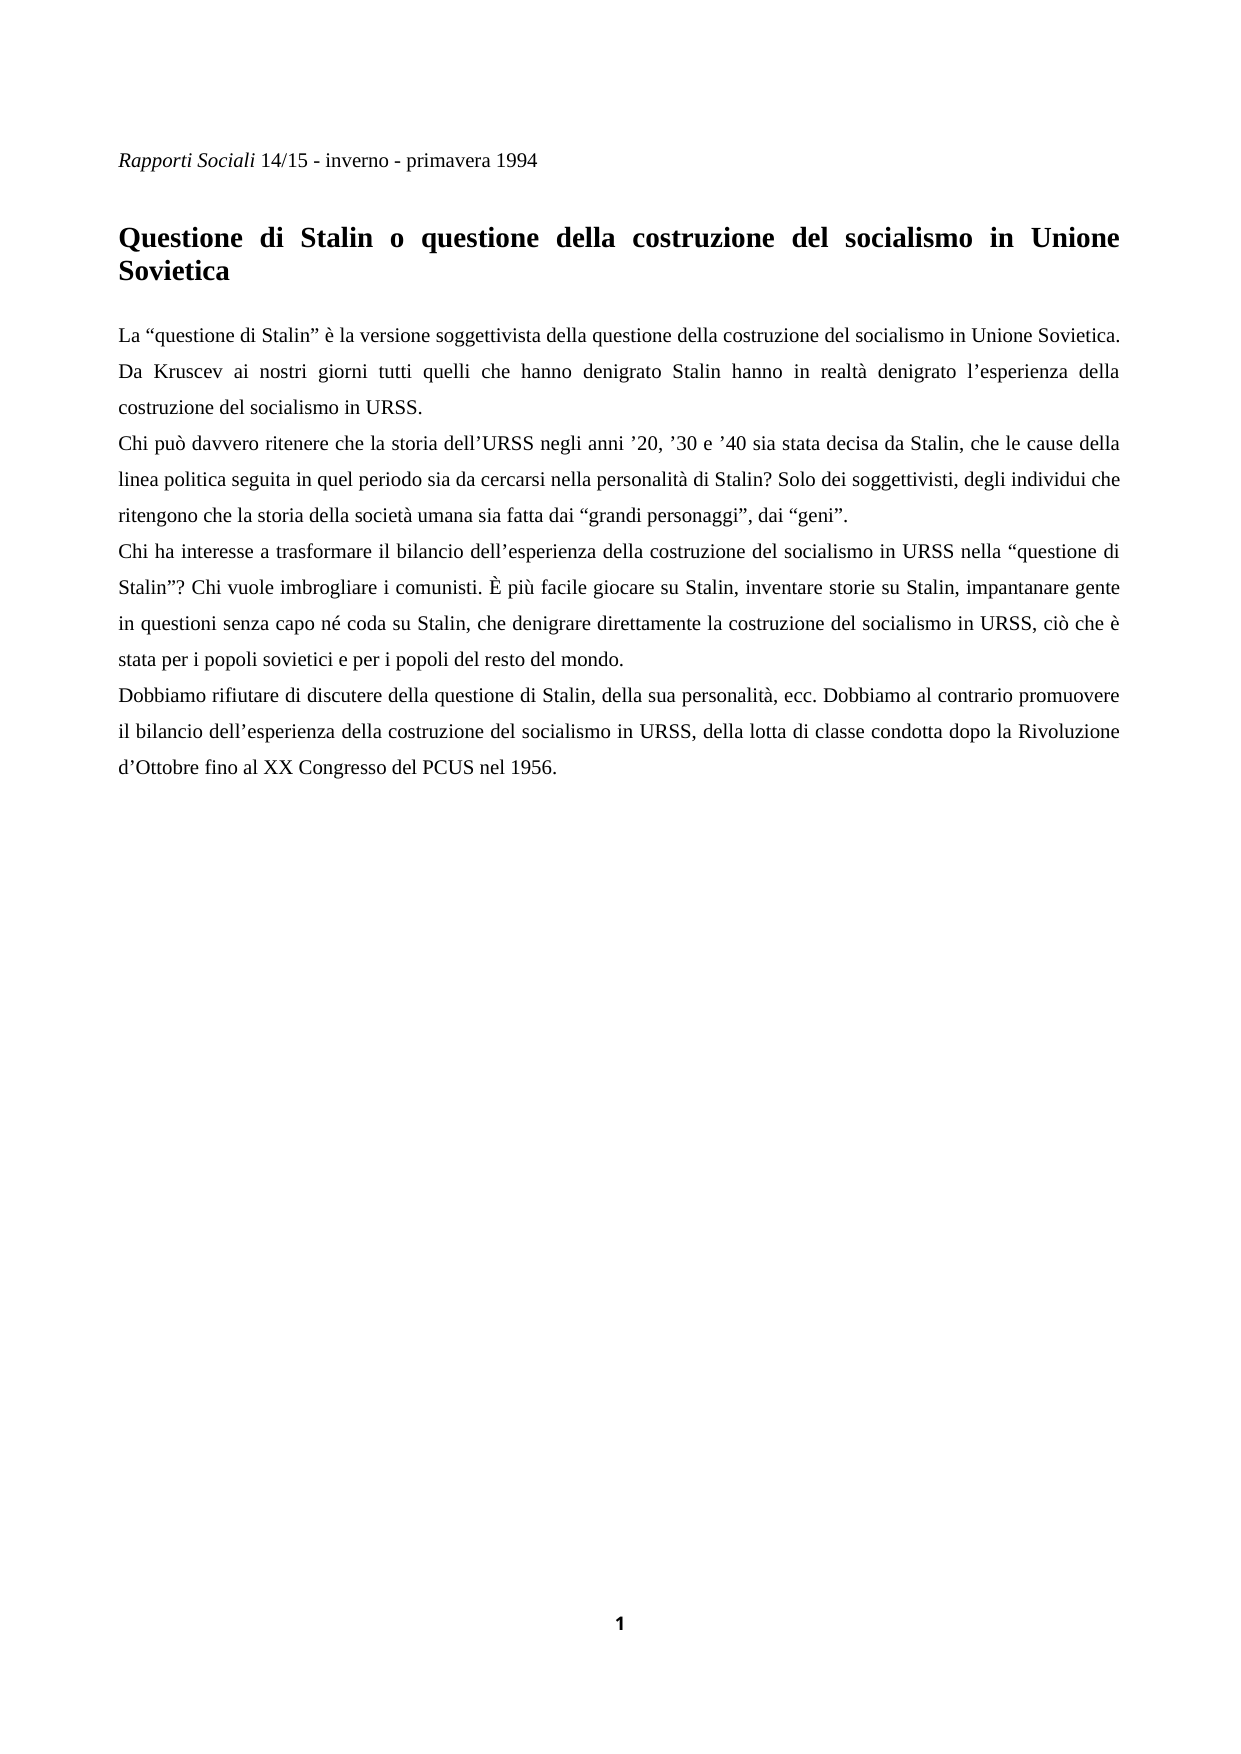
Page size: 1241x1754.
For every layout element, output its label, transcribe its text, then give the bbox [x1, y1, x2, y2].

text Chi ha interesse a trasformare il bilancio dell’esperienza della costruzione del socialismo in URSS nella “questione di Stalin”? Chi vuole imbrogliare i comunisti. È più facile giocare su Stalin, inventare storie su Stalin, impantanare gente in questioni senza capo né coda su Stalin, che denigrare direttamente la costruzione del socialismo in URSS, ciò che è stata per i popoli sovietici e per i popoli del resto del mondo. [118, 539, 1122, 671]
text Chi può davvero ritenere che la storia dell’URSS negli anni ’20, ’30 e ’40 sia stata decisa da Stalin, che le cause della linea politica seguita in quel periodo sia da cercarsi nella personalità di Stalin? Solo dei soggettivisti, degli individui che ritengono che la storia della società umana sia fatta dai “grandi personaggi”, dai “geni”. [118, 431, 1122, 527]
text La “questione di Stalin” è la versione soggettivista della questione della costruzione del socialismo in Unione Sovietica. Da Kruscev ai nostri giorni tutti quelli che hanno denigrato Stalin hanno in realtà denigrato l’esperienza della costruzione del socialismo in URSS. [118, 323, 1122, 419]
text Dobbiamo rifiutare di discutere della questione di Stalin, della sua personalità, ecc. Dobbiamo al contrario promuovere il bilancio dell’esperienza della costruzione del socialismo in URSS, della lotta di classe condotta dopo la Rivoluzione d’Ottobre fino al XX Congresso del PCUS nel 1956. [118, 683, 1122, 779]
text Rapporti Sociali 14/15 - inverno - primavera 1994 [118, 148, 1122, 172]
text Questione di Stalin o questione della costruzione del socialismo in Unione Sovietica [118, 220, 1122, 287]
